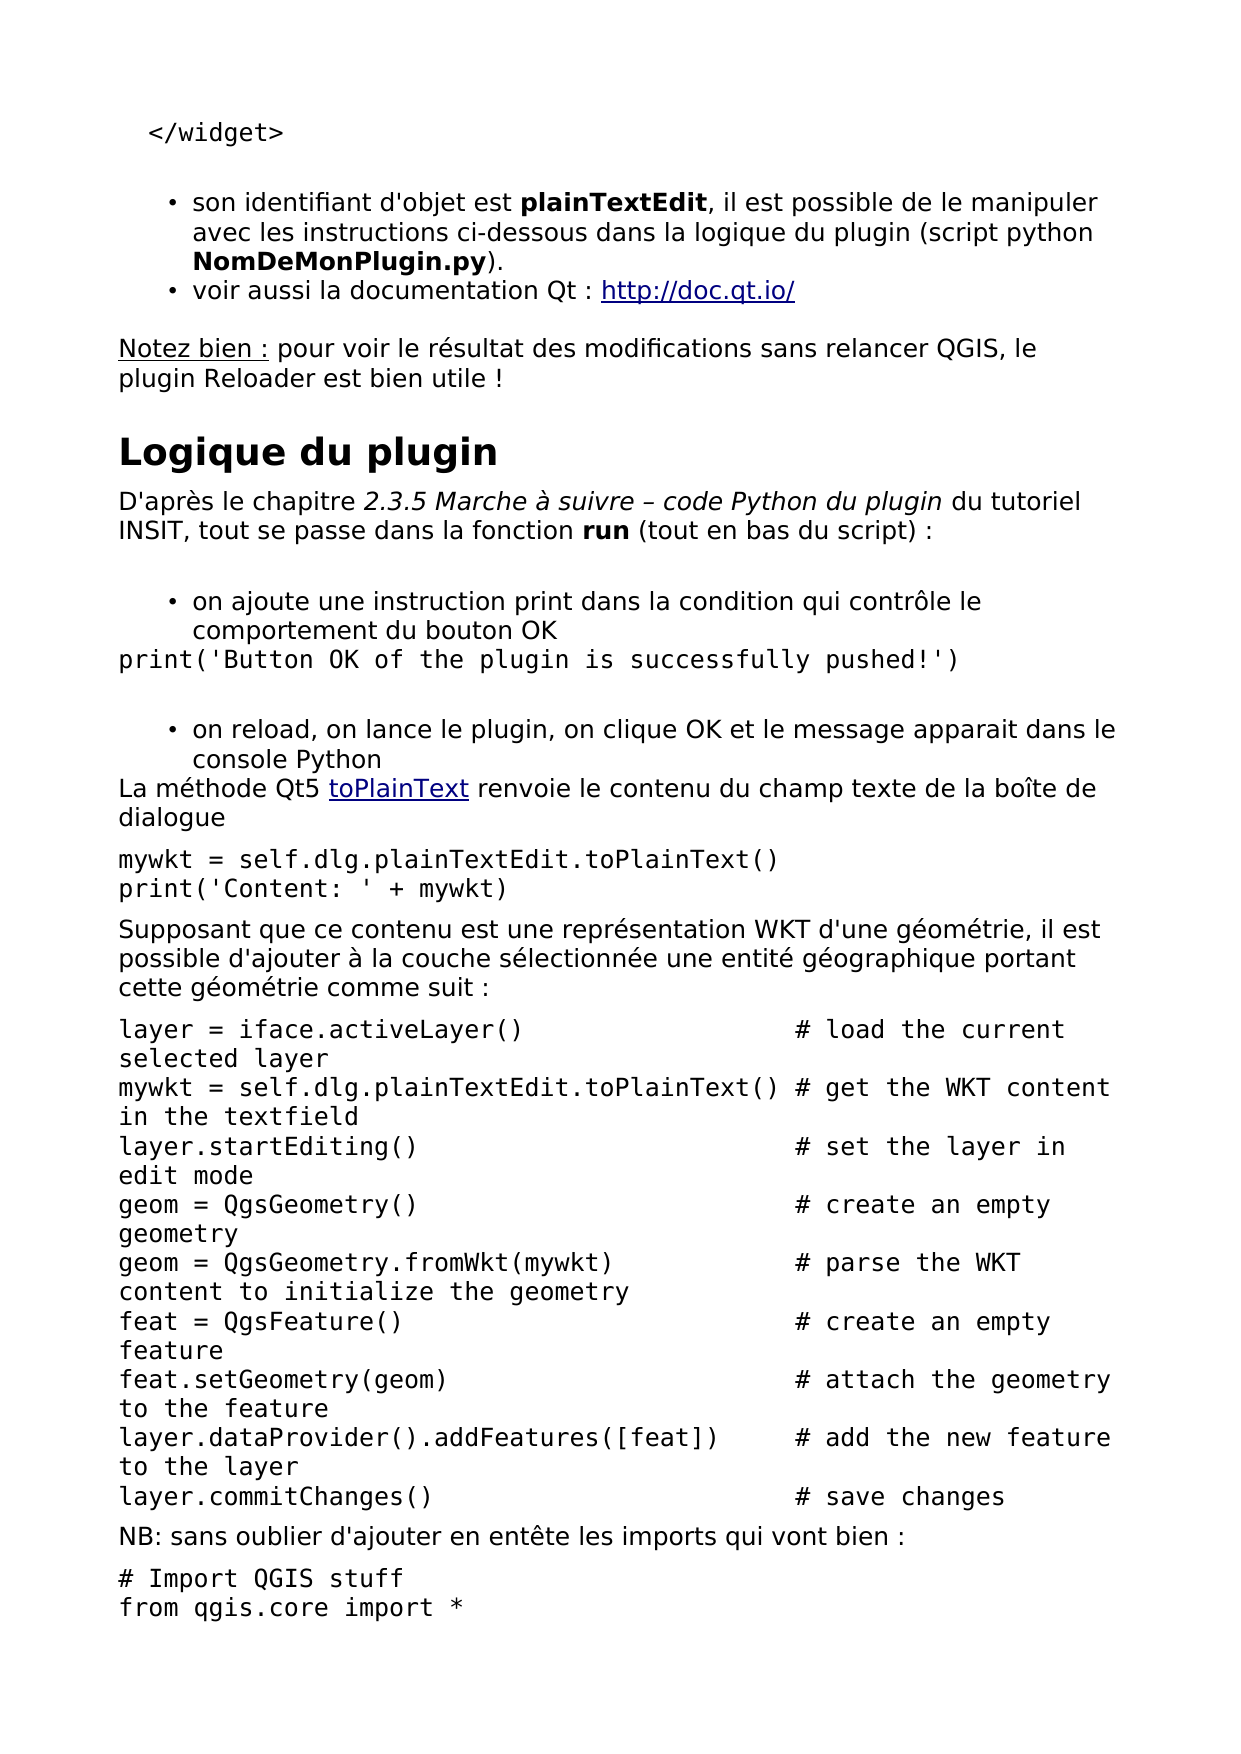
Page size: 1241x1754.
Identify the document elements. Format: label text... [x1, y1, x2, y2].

list son identifiant d'objet est plainTextEdit, il est possible de le manipuler avec les instructions ci-dessous dans la logique du plugin (script python NomDeMonPlugin.py). [177, 188, 1122, 276]
text Notez bien : pour voir le résultat des modifications sans relancer QGIS, le plugin Reloader est bien utile ! [118, 335, 1122, 393]
text </widget> [118, 118, 1122, 147]
text La méthode Qt5 toPlainText renvoie le contenu du champ texte de la boîte de dialogue [118, 774, 1122, 832]
list on reload, on lance le plugin, on clique OK et le message apparait dans le console Python [177, 716, 1122, 774]
text NB: sans oublier d'ajouter en entête les imports qui vont bien : [118, 1523, 1122, 1552]
list voir aussi la documentation Qt : http://doc.qt.io/ [177, 276, 1122, 305]
text Supposant que ce contenu est une représentation WKT d'une géométrie, il est possible d'ajouter à la couche sélectionnée une entité géographique portant cette géométrie comme suit : [118, 915, 1122, 1002]
text print('Button OK of the plugin is successfully pushed!') [118, 645, 1122, 674]
subtitle Logique du plugin [118, 431, 1122, 474]
text layer = iface.activeLayer() # load the current selected layer mywkt = self.dlg.plainTextEdit.toPlainText() # get the WKT content in the textfield layer.startEditing() # set the layer in edit mode geom = QgsGeometry() # create an empty geometry geom = QgsGeometry.fromWkt(mywkt) # parse the WKT content to initialize the geometry feat = QgsFeature() # create an empty feature feat.setGeometry(geom) # attach the geometry to the feature layer.dataProvider().addFeatures([feat]) # add the new feature to the layer layer.commitChanges() # save changes [118, 1015, 1122, 1511]
text mywkt = self.dlg.plainTextEdit.toPlainText() print('Content: ' + mywkt) [118, 845, 1122, 903]
list on ajoute une instruction print dans la condition qui contrôle le comportement du bouton OK [177, 587, 1122, 645]
text # Import QGIS stuff from qgis.core import * [118, 1564, 1122, 1623]
text D'après le chapitre 2.3.5 Marche à suivre – code Python du plugin du tutoriel INSIT, tout se passe dans la fonction run (tout en bas du script) : [118, 487, 1122, 545]
